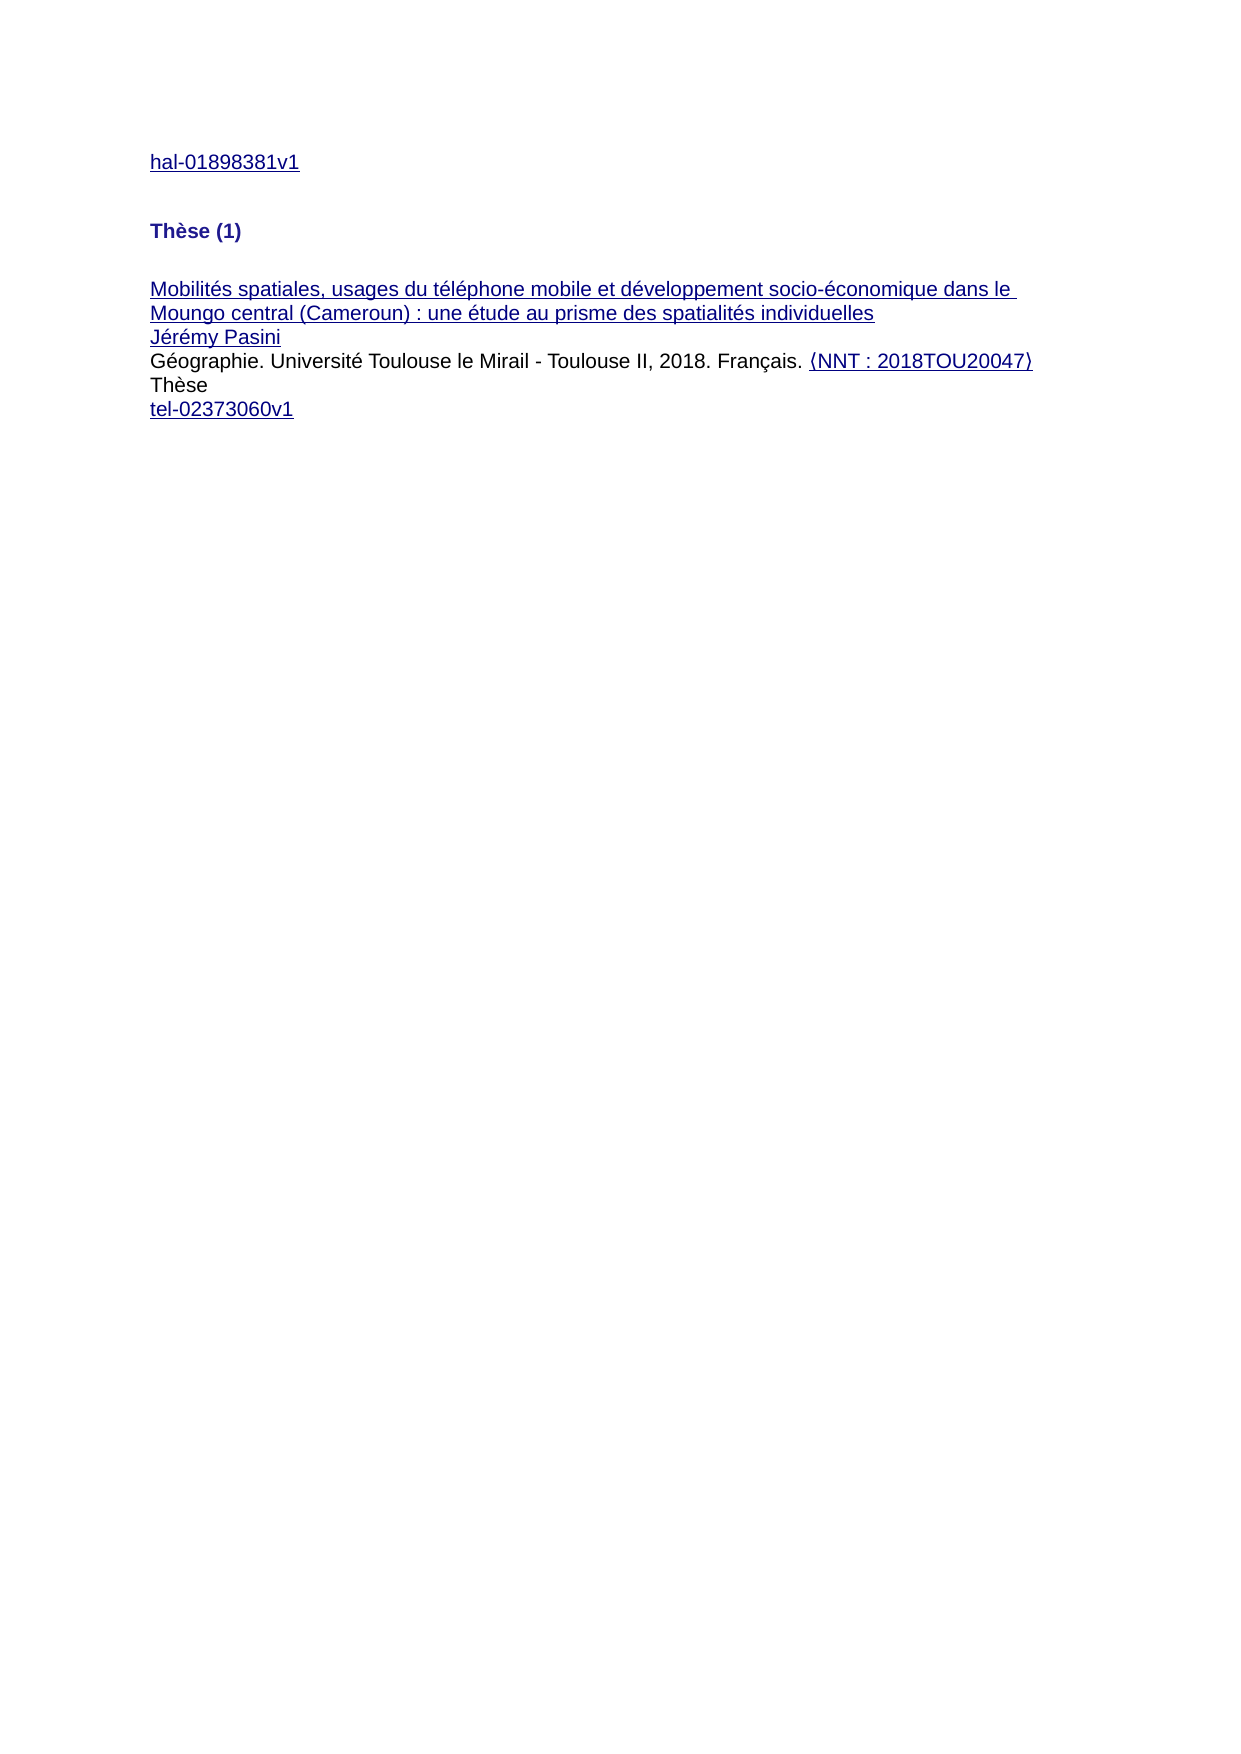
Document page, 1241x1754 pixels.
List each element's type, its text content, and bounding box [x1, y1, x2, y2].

table_cell hal-01898381v1 [150, 150, 1090, 174]
subtitle Thèse (1) [150, 219, 1090, 243]
table_header Mobilités spatiales, usages du téléphone mobile et développement socio-économique dans le Moungo central (Cameroun) : une étude au prisme des spatialités individuelles Jérémy Pasini Géographie. Université Toulouse le Mirail - Toulouse II, 2018. Français. ⟨NNT : 2018TOU20047⟩ Thèse tel-02373060v1 [150, 277, 1090, 421]
